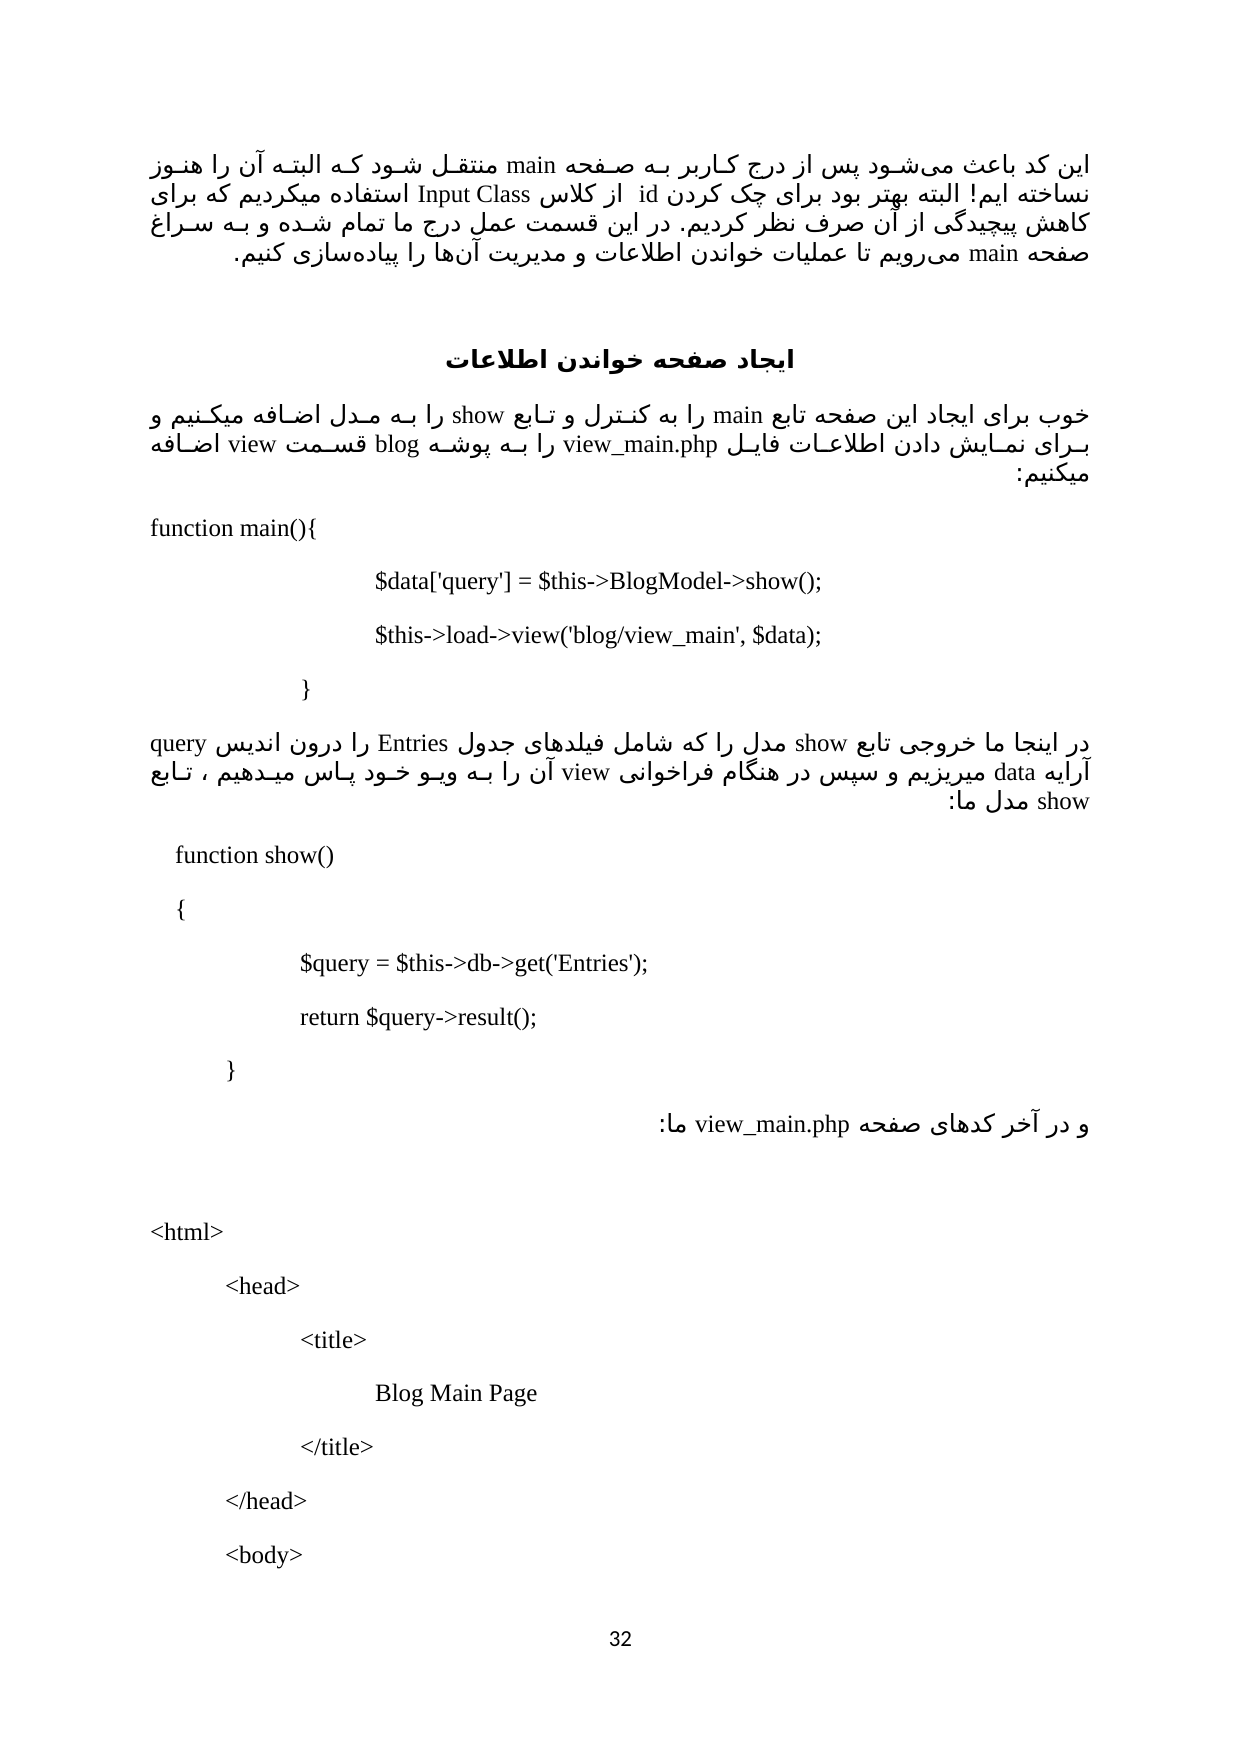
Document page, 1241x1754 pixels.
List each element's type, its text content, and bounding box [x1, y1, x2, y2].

text و در آخر کدهای صفحه view_main.php ما: [150, 1109, 1090, 1138]
text function main(){ [150, 513, 1090, 541]
text <body> [150, 1540, 1090, 1568]
text <title> [150, 1325, 1090, 1353]
text Blog Main Page [150, 1378, 1090, 1407]
text </title> [150, 1432, 1090, 1461]
text این کد باعث می‌شود پس از درج کاربر به صفحه main منتقل شود که البته آن را هنوز نساخته ایم! البته بهتر بود برای چک کردن id از کلاس Input Class استفاده میکردیم که برای کاهش پیچیدگی از آن صرف نظر کردیم. در این قسمت عمل درج ما تمام شده و به سراغ صفحه main می‌رویم تا عملیات خواندن اطلاعات و مدیریت آن‌ها را پیاده‌سازی کنیم. [150, 150, 1090, 267]
text خوب برای ایجاد این صفحه تابع main را به کنترل و تابع show را به مدل اضافه میکنیم و برای نمایش دادن اطلاعات فایل view_main.php را به پوشه blog قسمت view اضافه میکنیم: [150, 400, 1090, 488]
text <html> [150, 1217, 1090, 1246]
text <head> [150, 1271, 1090, 1300]
text } [150, 674, 1090, 703]
text $query = $this->db->get('Entries'); [150, 948, 1090, 977]
text در اینجا ما خروجی تابع show مدل را که شامل فیلدهای جدول Entries را درون اندیس query آرایه data میریزیم و سپس در هنگام فراخوانی view آن را به ویو خود پاس میدهیم ، تابع show مدل ما: [150, 728, 1090, 815]
text </head> [150, 1486, 1090, 1515]
text $data['query'] = $this->BlogModel->show(); [150, 566, 1090, 595]
text ایجاد صفحه خواندن اطلاعات [150, 346, 1090, 375]
text function show() [150, 840, 1090, 869]
text return $query->result(); [150, 1002, 1090, 1030]
text $this->load->view('blog/view_main', $data); [150, 620, 1090, 649]
text } [150, 1055, 1090, 1084]
text { [150, 894, 1090, 923]
